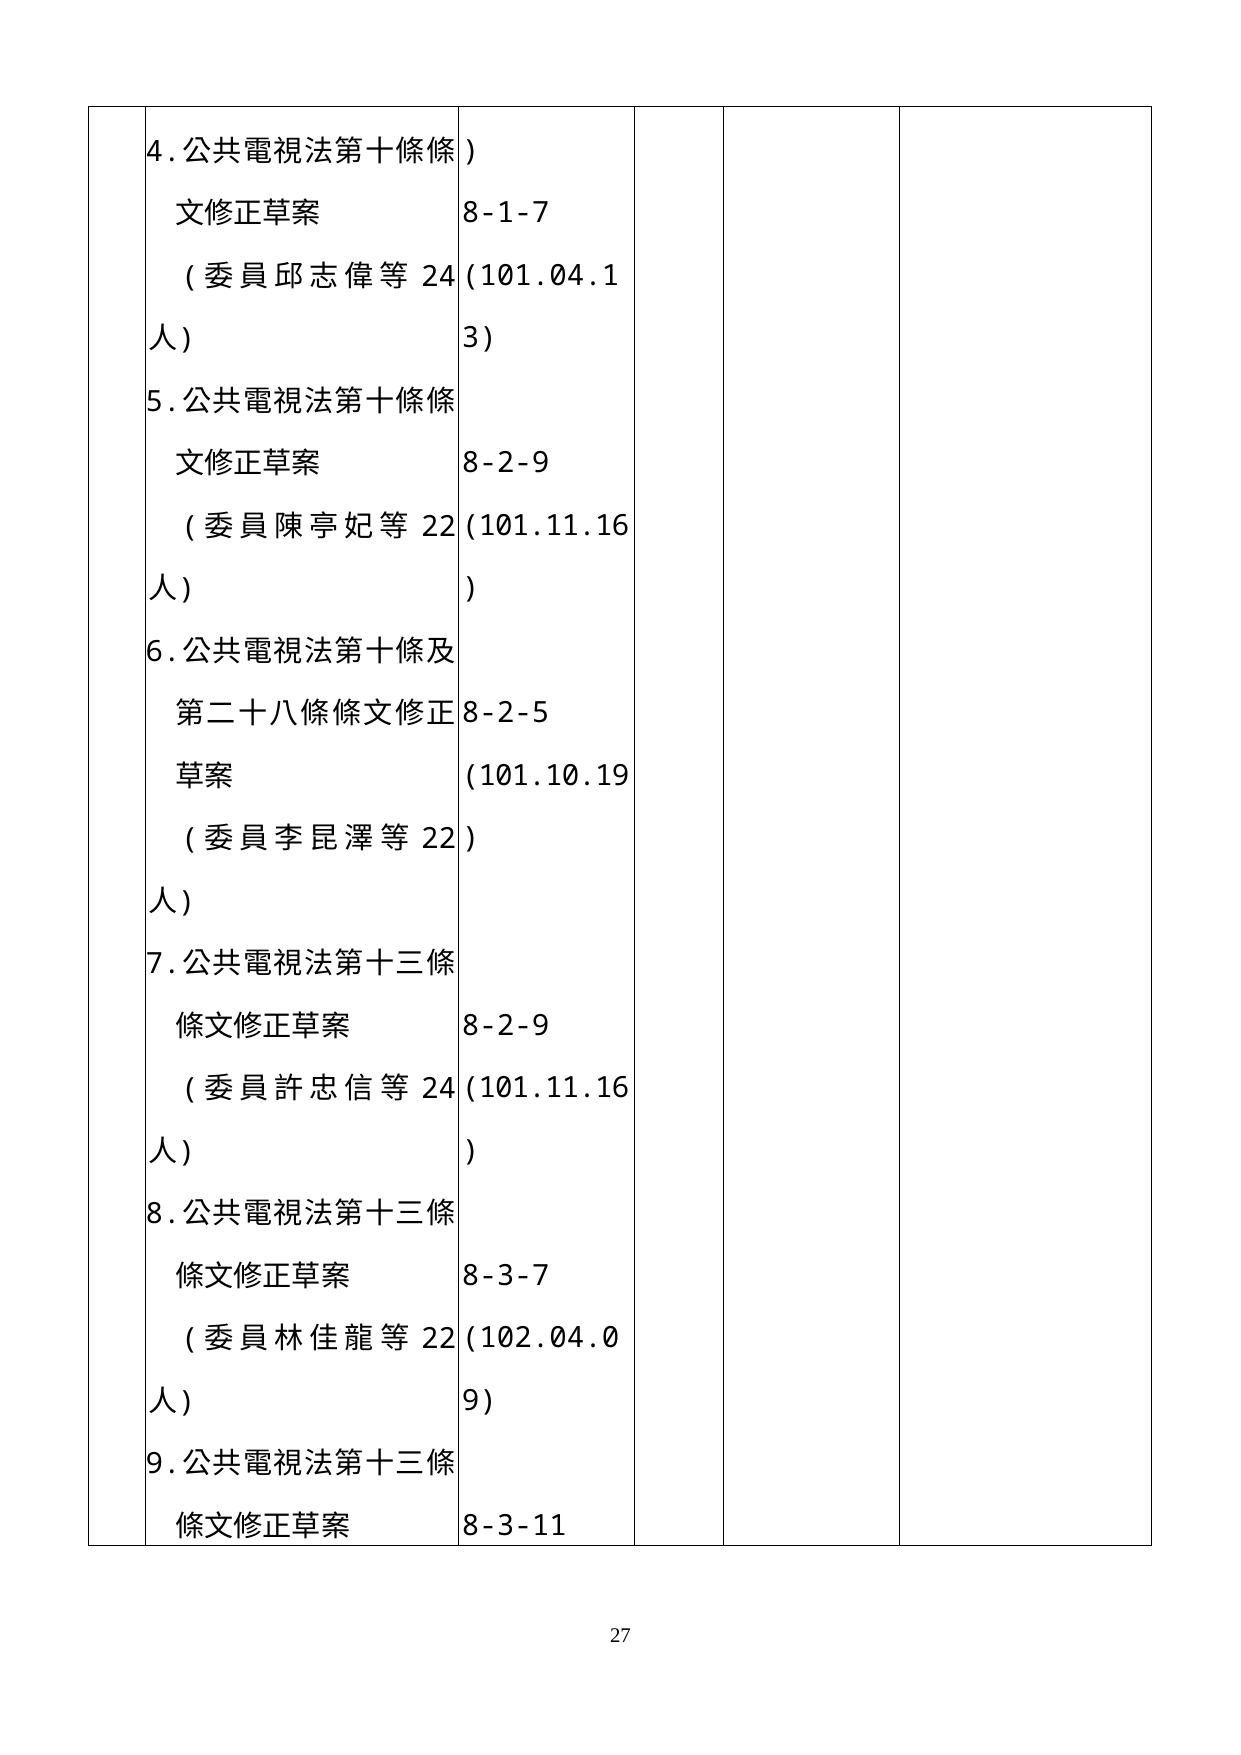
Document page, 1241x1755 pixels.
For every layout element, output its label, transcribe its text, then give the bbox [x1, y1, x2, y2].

table_cell [724, 107, 899, 1544]
table_cell 4.公共電視法第十條條文修正草案 (委員邱志偉等24人) 5.公共電視法第十條條文修正草案 (委員陳亭妃等22人) 6.公共電視法第十條及第二十八條條文修正草案 (委員李昆澤等22人) 7.公共電視法第十三條條文修正草案 (委員許忠信等24人) 8.公共電視法第十三條條文修正草案 (委員林佳龍等22人) 9.公共電視法第十三條條文修正草案 [146, 107, 458, 1544]
table_cell [635, 107, 723, 1544]
table_cell [89, 107, 145, 1544]
table_cell ) 8-1-7 (101.04.13) 8-2-9 (101.11.16) 8-2-5 (101.10.19) 8-2-9 (101.11.16) 8-3-7 (102.04.09) 8-3-11 [459, 107, 634, 1544]
table_cell [900, 107, 1151, 1544]
